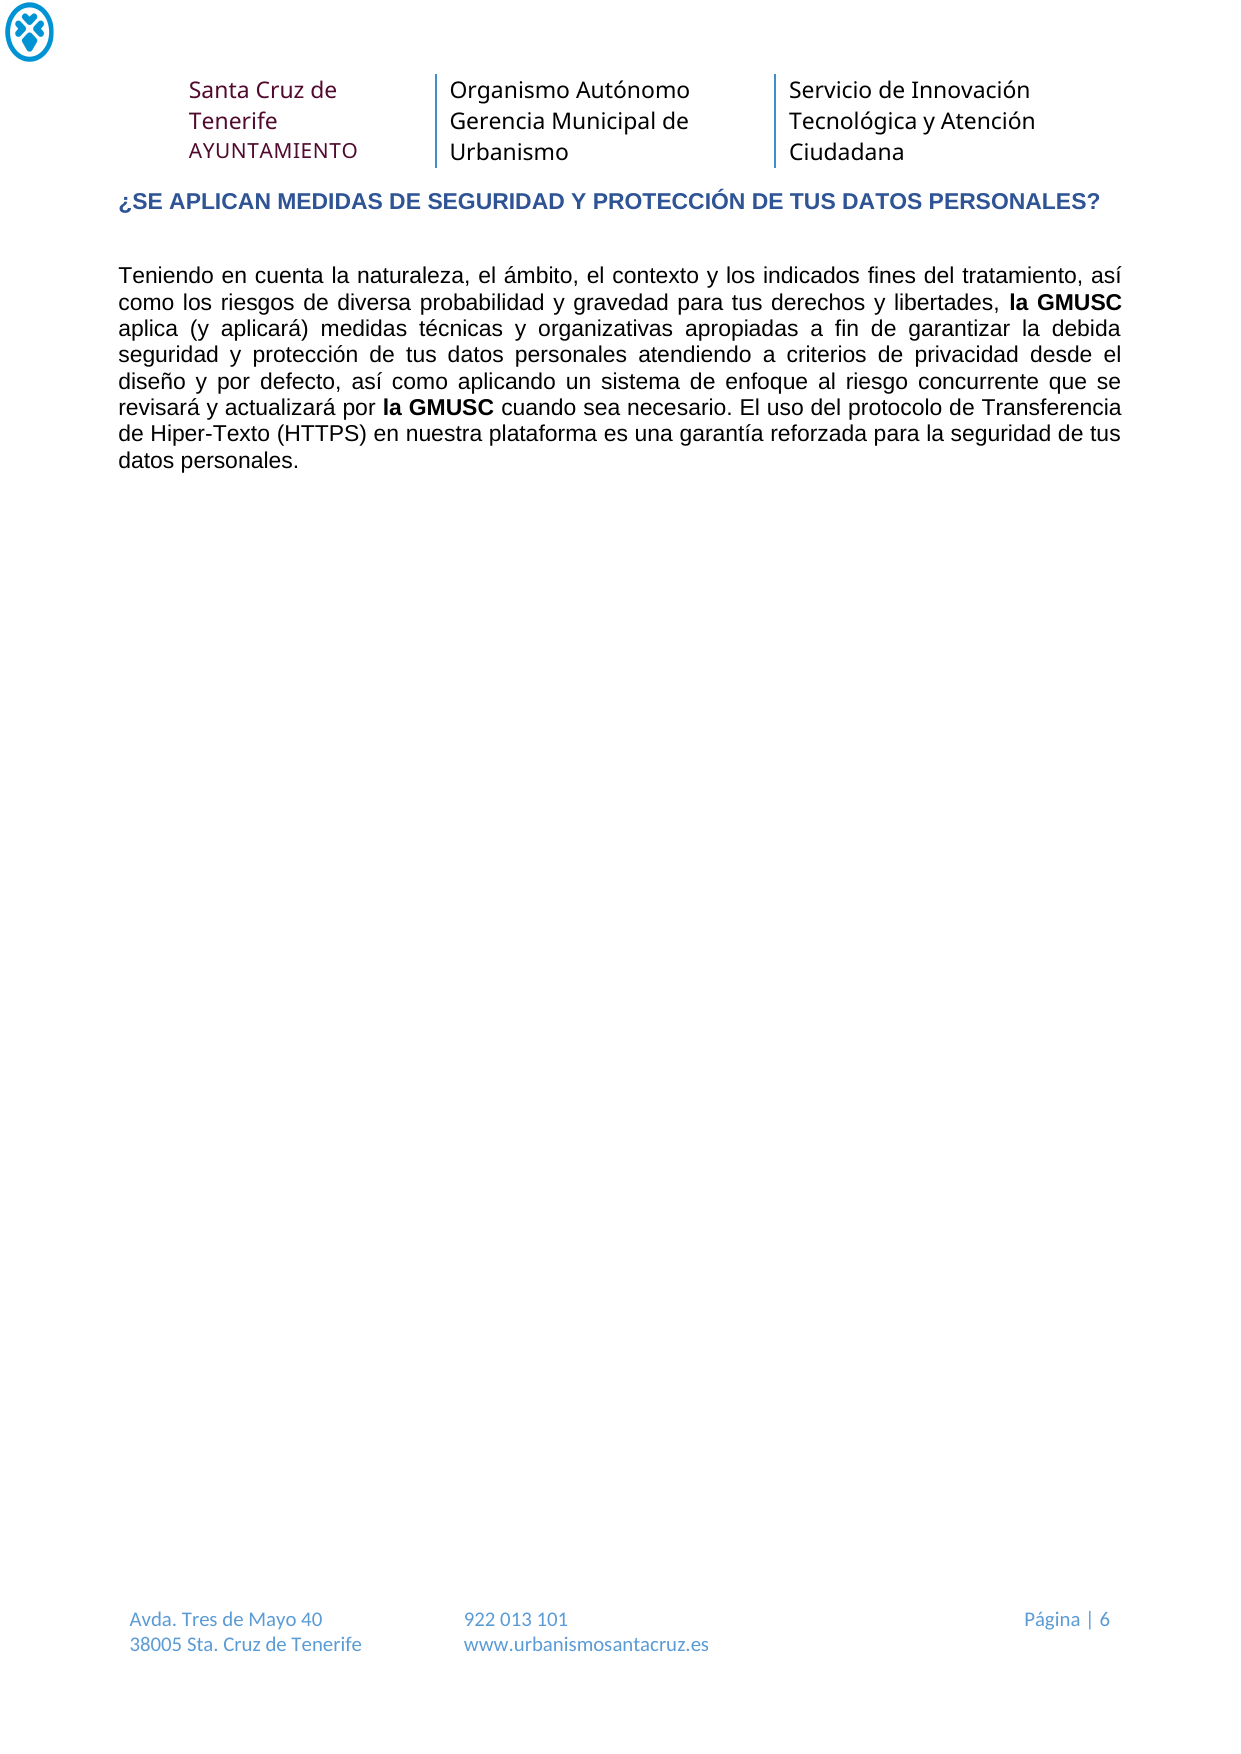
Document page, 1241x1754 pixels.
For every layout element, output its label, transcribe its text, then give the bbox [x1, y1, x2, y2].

subtitle ¿SE APLICAN MEDIDAS DE SEGURIDAD Y PROTECCIÓN DE TUS DATOS PERSONALES? [118, 188, 1122, 214]
text Teniendo en cuenta la naturaleza, el ámbito, el contexto y los indicados fines del tratamiento, así como los riesgos de diversa probabilidad y gravedad para tus derechos y libertades, la GMUSC aplica (y aplicará) medidas técnicas y organizativas apropiadas a fin de garantizar la debida seguridad y protección de tus datos personales atendiendo a criterios de privacidad desde el diseño y por defecto, así como aplicando un sistema de enfoque al riesgo concurrente que se revisará y actualizará por la GMUSC cuando sea necesario. El uso del protocolo de Transferencia de Hiper-Texto (HTTPS) en nuestra plataforma es una garantía reforzada para la seguridad de tus datos personales. [118, 262, 1122, 473]
